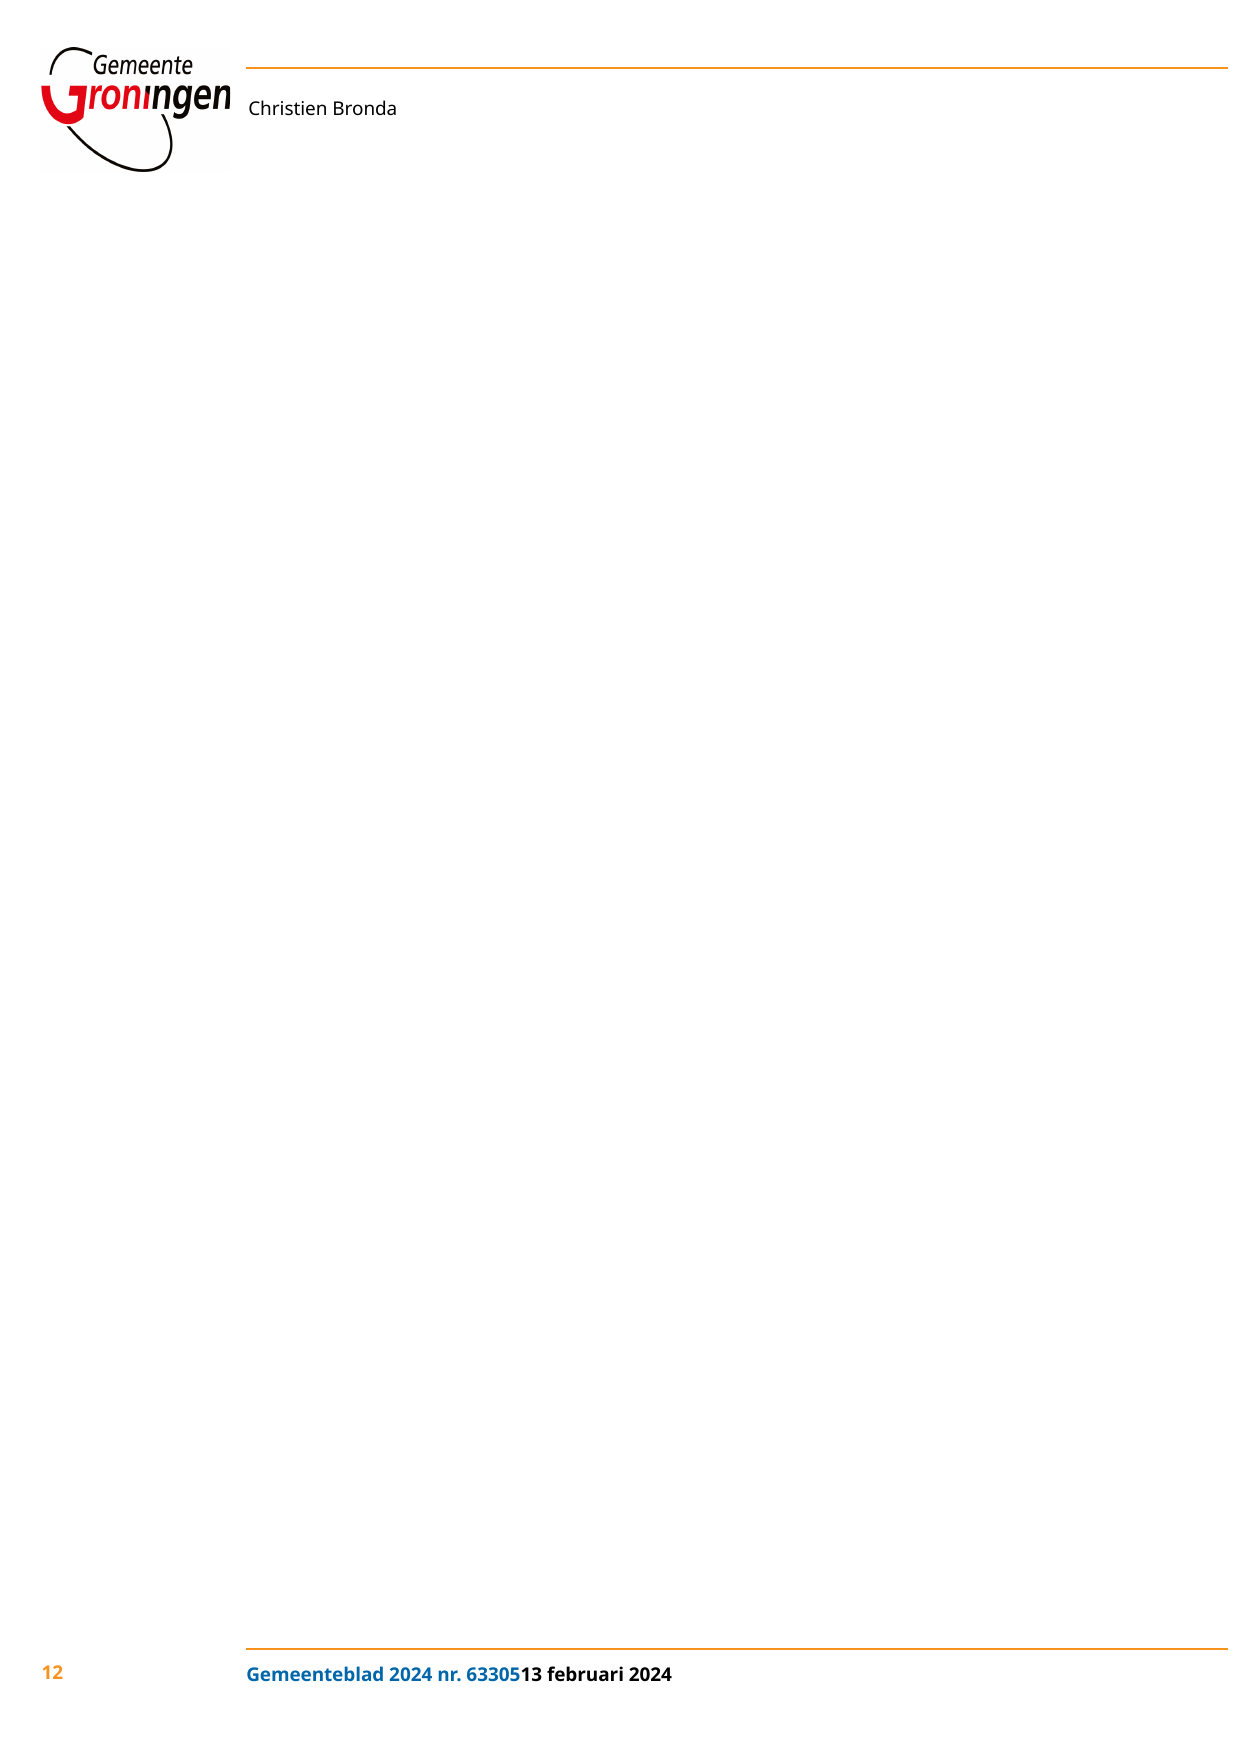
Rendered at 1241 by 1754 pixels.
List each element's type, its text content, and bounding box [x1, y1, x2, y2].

text Christien Bronda [248, 95, 1152, 121]
picture [41, 47, 231, 172]
